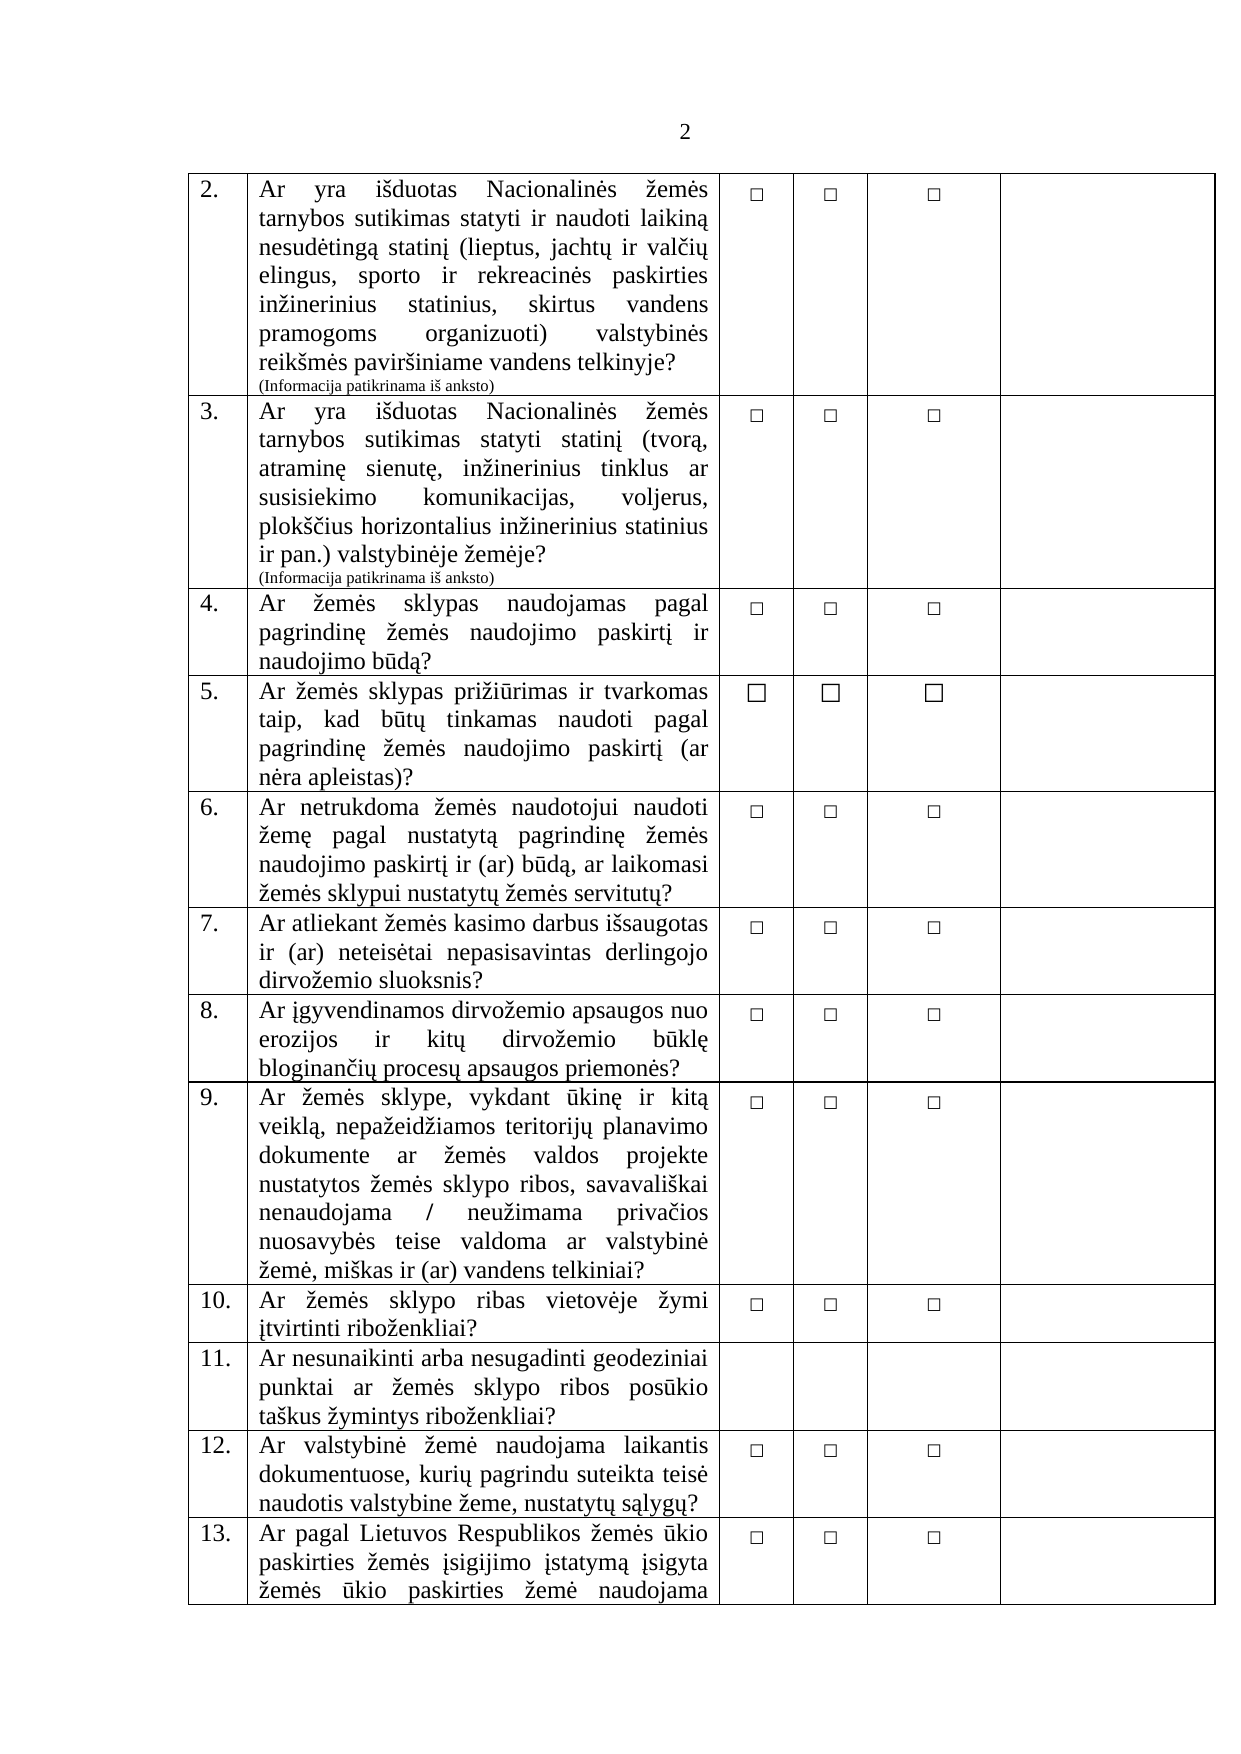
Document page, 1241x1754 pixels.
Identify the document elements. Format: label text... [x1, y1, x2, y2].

table_cell 13. [189, 1518, 247, 1604]
table_cell ☐ [794, 1431, 867, 1517]
table_cell [1001, 1083, 1214, 1284]
table_cell 3. [189, 396, 247, 587]
table_cell Ar įgyvendinamos dirvožemio apsaugos nuo erozijos ir kitų dirvožemio būklę bloginančių procesų apsaugos priemonės? [248, 995, 719, 1081]
table_cell Ar žemės sklypas naudojamas pagal pagrindinę žemės naudojimo paskirtį ir naudojimo būdą? [248, 589, 719, 675]
table_cell ☐ [720, 174, 793, 395]
table_cell ☐ [794, 995, 867, 1081]
table_cell [1001, 589, 1214, 675]
table_cell Ar pagal Lietuvos Respublikos žemės ūkio paskirties žemės įsigijimo įstatymą įsigyta žemės ūkio paskirties žemė naudojama [248, 1518, 719, 1604]
table_cell Ar netrukdoma žemės naudotojui naudoti žemę pagal nustatytą pagrindinę žemės naudojimo paskirtį ir (ar) būdą, ar laikomasi žemės sklypui nustatytų žemės servitutų? [248, 792, 719, 907]
table_cell [794, 1343, 867, 1429]
table_cell ☐ [720, 1518, 793, 1604]
table_cell Ar žemės sklype, vykdant ūkinę ir kitą veiklą, nepažeidžiamos teritorijų planavimo dokumente ar žemės valdos projekte nustatytos žemės sklypo ribos, savavališkai nenaudojama / neužimama privačios nuosavybės teise valdoma ar valstybinė žemė, miškas ir (ar) vandens telkiniai? [248, 1083, 719, 1284]
table_cell [1001, 676, 1214, 791]
table_cell 9. [189, 1083, 247, 1284]
table_cell Ar yra išduotas Nacionalinės žemės tarnybos sutikimas statyti statinį (tvorą, atraminę sienutę, inžinerinius tinklus ar susisiekimo komunikacijas, voljerus, plokščius horizontalius inžinerinius statinius ir pan.) valstybinėje žemėje? (Informacija patikrinama iš anksto) [248, 396, 719, 587]
table_cell ☐ [720, 995, 793, 1081]
table_cell [1001, 396, 1214, 587]
table_cell ☐ [868, 1083, 1000, 1284]
table_cell ☐ [868, 589, 1000, 675]
table_cell Ar valstybinė žemė naudojama laikantis dokumentuose, kurių pagrindu suteikta teisė naudotis valstybine žeme, nustatytų sąlygų? [248, 1431, 719, 1517]
table_cell [1001, 174, 1214, 395]
table_cell 2. [189, 174, 247, 395]
table_cell ☐ [868, 1431, 1000, 1517]
table_cell [868, 1343, 1000, 1429]
table_cell ☐ [794, 174, 867, 395]
table_cell Ar yra išduotas Nacionalinės žemės tarnybos sutikimas statyti ir naudoti laikiną nesudėtingą statinį (lieptus, jachtų ir valčių elingus, sporto ir rekreacinės paskirties inžinerinius statinius, skirtus vandens pramogoms organizuoti) valstybinės reikšmės paviršiniame vandens telkinyje? (Informacija patikrinama iš anksto) [248, 174, 719, 395]
table_cell ☐ [720, 1083, 793, 1284]
table_cell 6. [189, 792, 247, 907]
table_cell 7. [189, 908, 247, 994]
table_cell [1001, 792, 1214, 907]
table_cell ☐ [794, 396, 867, 587]
table_cell 10. [189, 1285, 247, 1342]
table_cell ☐ [868, 1518, 1000, 1604]
table_cell ☐ [794, 589, 867, 675]
table_cell 5. [189, 676, 247, 791]
table_cell [1001, 1285, 1214, 1342]
table_cell ☐ [868, 792, 1000, 907]
table_cell 8. [189, 995, 247, 1081]
table_cell 12. [189, 1431, 247, 1517]
table_cell ☐ [794, 792, 867, 907]
table_cell [1001, 995, 1214, 1081]
table_cell [720, 1343, 793, 1429]
table_cell ☐ [794, 1285, 867, 1342]
table_cell ☐ [868, 908, 1000, 994]
table_cell ☐ [794, 1083, 867, 1284]
table_cell ☐ [720, 589, 793, 675]
table_cell [1001, 908, 1214, 994]
table_cell ☐ [720, 908, 793, 994]
table_cell ☐ [794, 676, 867, 791]
table_cell ☐ [868, 1285, 1000, 1342]
table_cell ☐ [720, 1285, 793, 1342]
table_cell 11. [189, 1343, 247, 1429]
table_cell ☐ [720, 1431, 793, 1517]
table_cell ☐ [868, 174, 1000, 395]
table_cell ☐ [720, 396, 793, 587]
table_cell Ar atliekant žemės kasimo darbus išsaugotas ir (ar) neteisėtai nepasisavintas derlingojo dirvožemio sluoksnis? [248, 908, 719, 994]
table_cell [1001, 1431, 1214, 1517]
table_cell ☐ [794, 908, 867, 994]
table_cell ☐ [794, 1518, 867, 1604]
table_cell ☐ [720, 792, 793, 907]
table_cell ☐ [868, 995, 1000, 1081]
table_cell 4. [189, 589, 247, 675]
table_cell [1001, 1343, 1214, 1429]
table_cell Ar žemės sklypas prižiūrimas ir tvarkomas taip, kad būtų tinkamas naudoti pagal pagrindinę žemės naudojimo paskirtį (ar nėra apleistas)? [248, 676, 719, 791]
table_cell ☐ [720, 676, 793, 791]
table_cell Ar žemės sklypo ribas vietovėje žymi įtvirtinti riboženkliai? [248, 1285, 719, 1342]
table_cell ☐ [868, 676, 1000, 791]
table_cell ☐ [868, 396, 1000, 587]
table_cell [1001, 1518, 1214, 1604]
table_cell Ar nesunaikinti arba nesugadinti geodeziniai punktai ar žemės sklypo ribos posūkio taškus žymintys riboženkliai? [248, 1343, 719, 1429]
